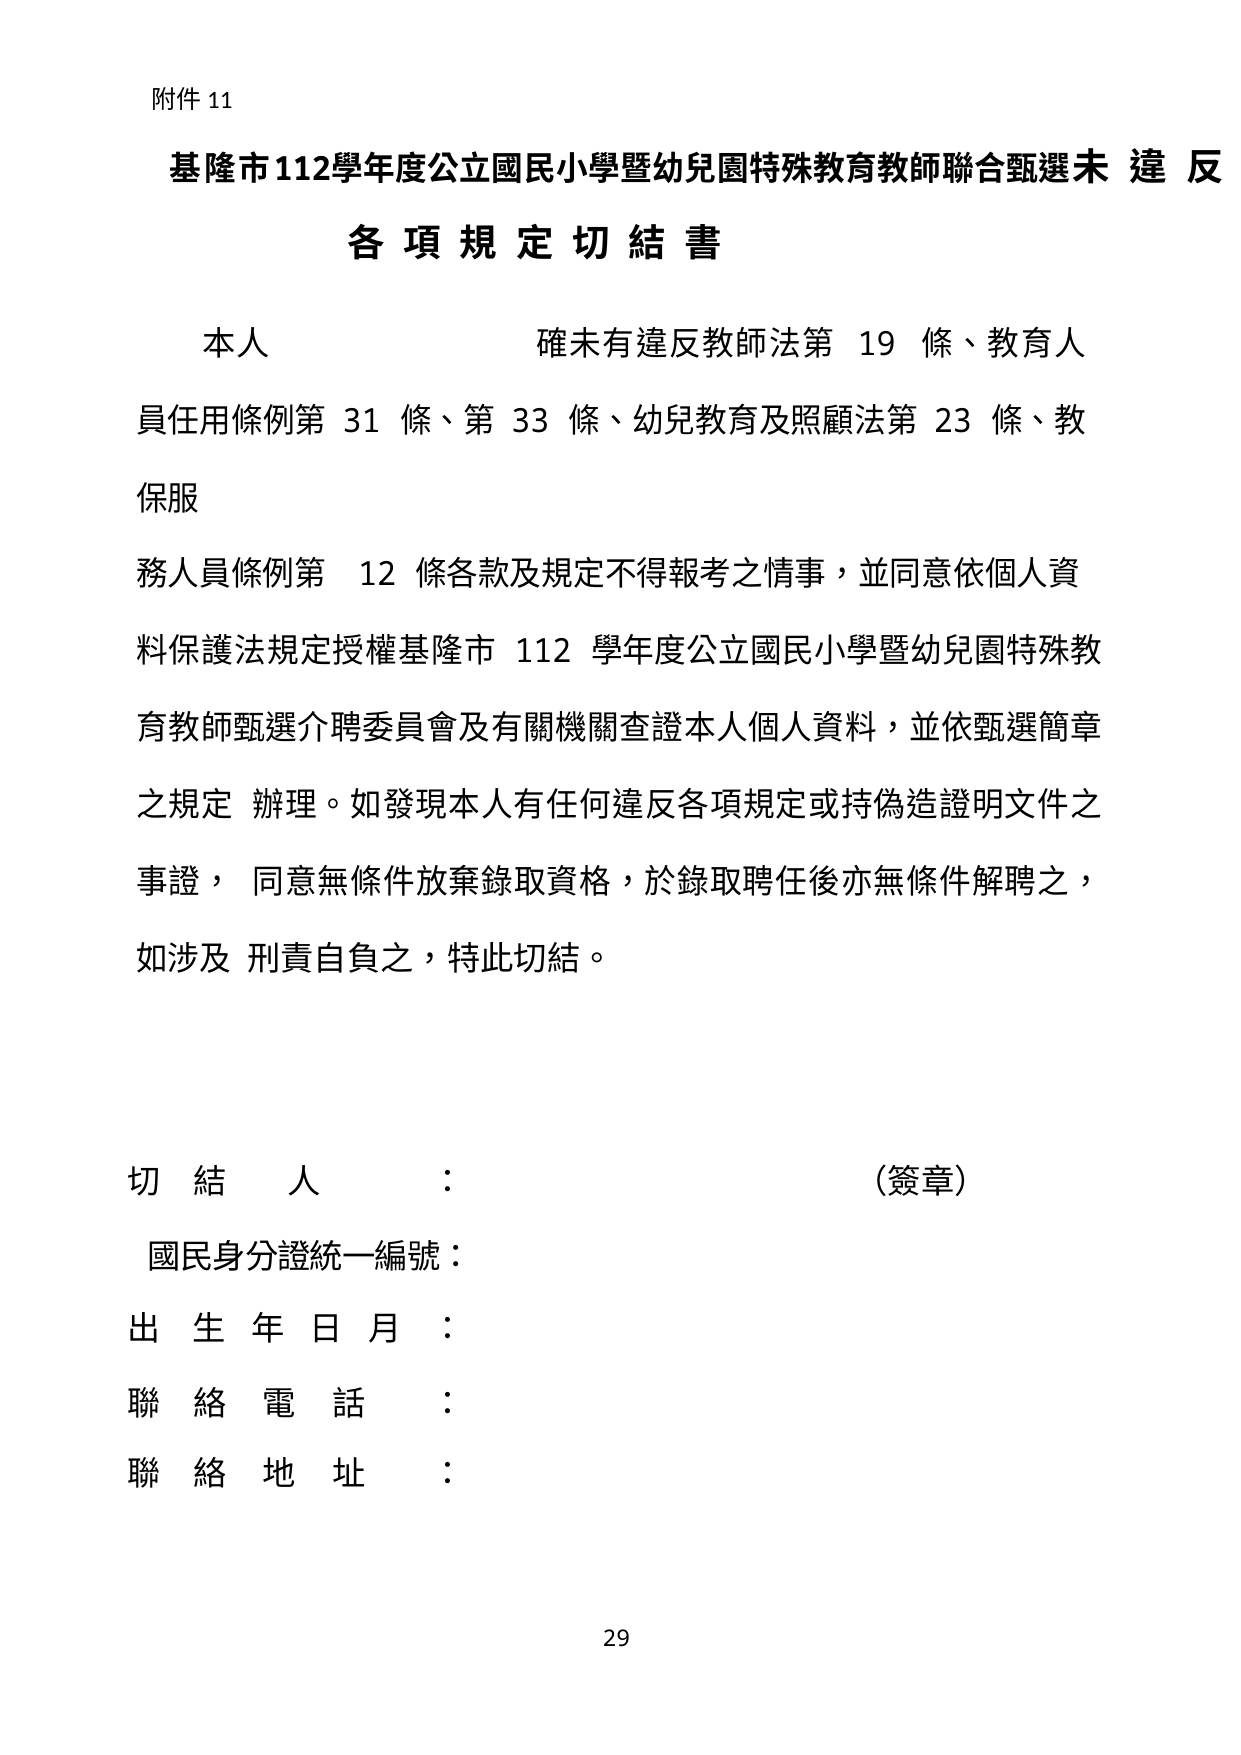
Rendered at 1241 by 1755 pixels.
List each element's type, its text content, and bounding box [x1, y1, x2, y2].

table_cell ： [420, 1366, 659, 1441]
table_cell 國民身分證統一編號： [127, 1216, 659, 1291]
subtitle 基隆市112學年度公立國民小學暨幼兒園特殊教育教師聯合甄選未 違 反 各 項 規 定 切 結 書 [169, 137, 1224, 267]
table_header 切 [127, 1162, 193, 1216]
table_cell [660, 1291, 1008, 1366]
text 本人 確未有違反教師法第 19 條、教育人員任用條例第 31 條、第 33 條、幼兒教育及照顧法第 23 條、教保服 [136, 317, 1086, 520]
text 附件 11 [151, 79, 1224, 115]
table_header （簽章） [660, 1162, 1008, 1216]
table_cell [660, 1441, 1008, 1495]
table_cell 聯 [127, 1366, 193, 1441]
table_cell ： [420, 1441, 659, 1495]
table_cell 生 年 日 月 [193, 1291, 420, 1366]
table_cell [660, 1216, 1008, 1291]
table_cell 出 [127, 1291, 193, 1366]
table_cell 聯 [127, 1441, 193, 1495]
table_cell ： [420, 1291, 659, 1366]
table_cell [660, 1366, 1008, 1441]
table_header ： [420, 1162, 659, 1216]
table_cell 絡 電 話 [193, 1366, 420, 1441]
text 料保護法規定授權基隆市 112 學年度公立國民小學暨幼兒園特殊教育教師甄選介聘委員會及有關機關查證本人個人資料，並依甄選簡章之規定 辦理。如發現本人有任何違反各項規定或持偽造證明文件之事證， 同意無條件放棄錄取資格，於錄取聘任後亦無條件解聘之，如涉及 刑責自負之，特此切結。 [136, 624, 1103, 980]
text 務人員條例第 12 條各款及規定不得報考之情事，並同意依個人資 [136, 549, 1224, 595]
table_cell 絡 地 址 [193, 1441, 420, 1495]
table_header 結 人 [193, 1162, 420, 1216]
